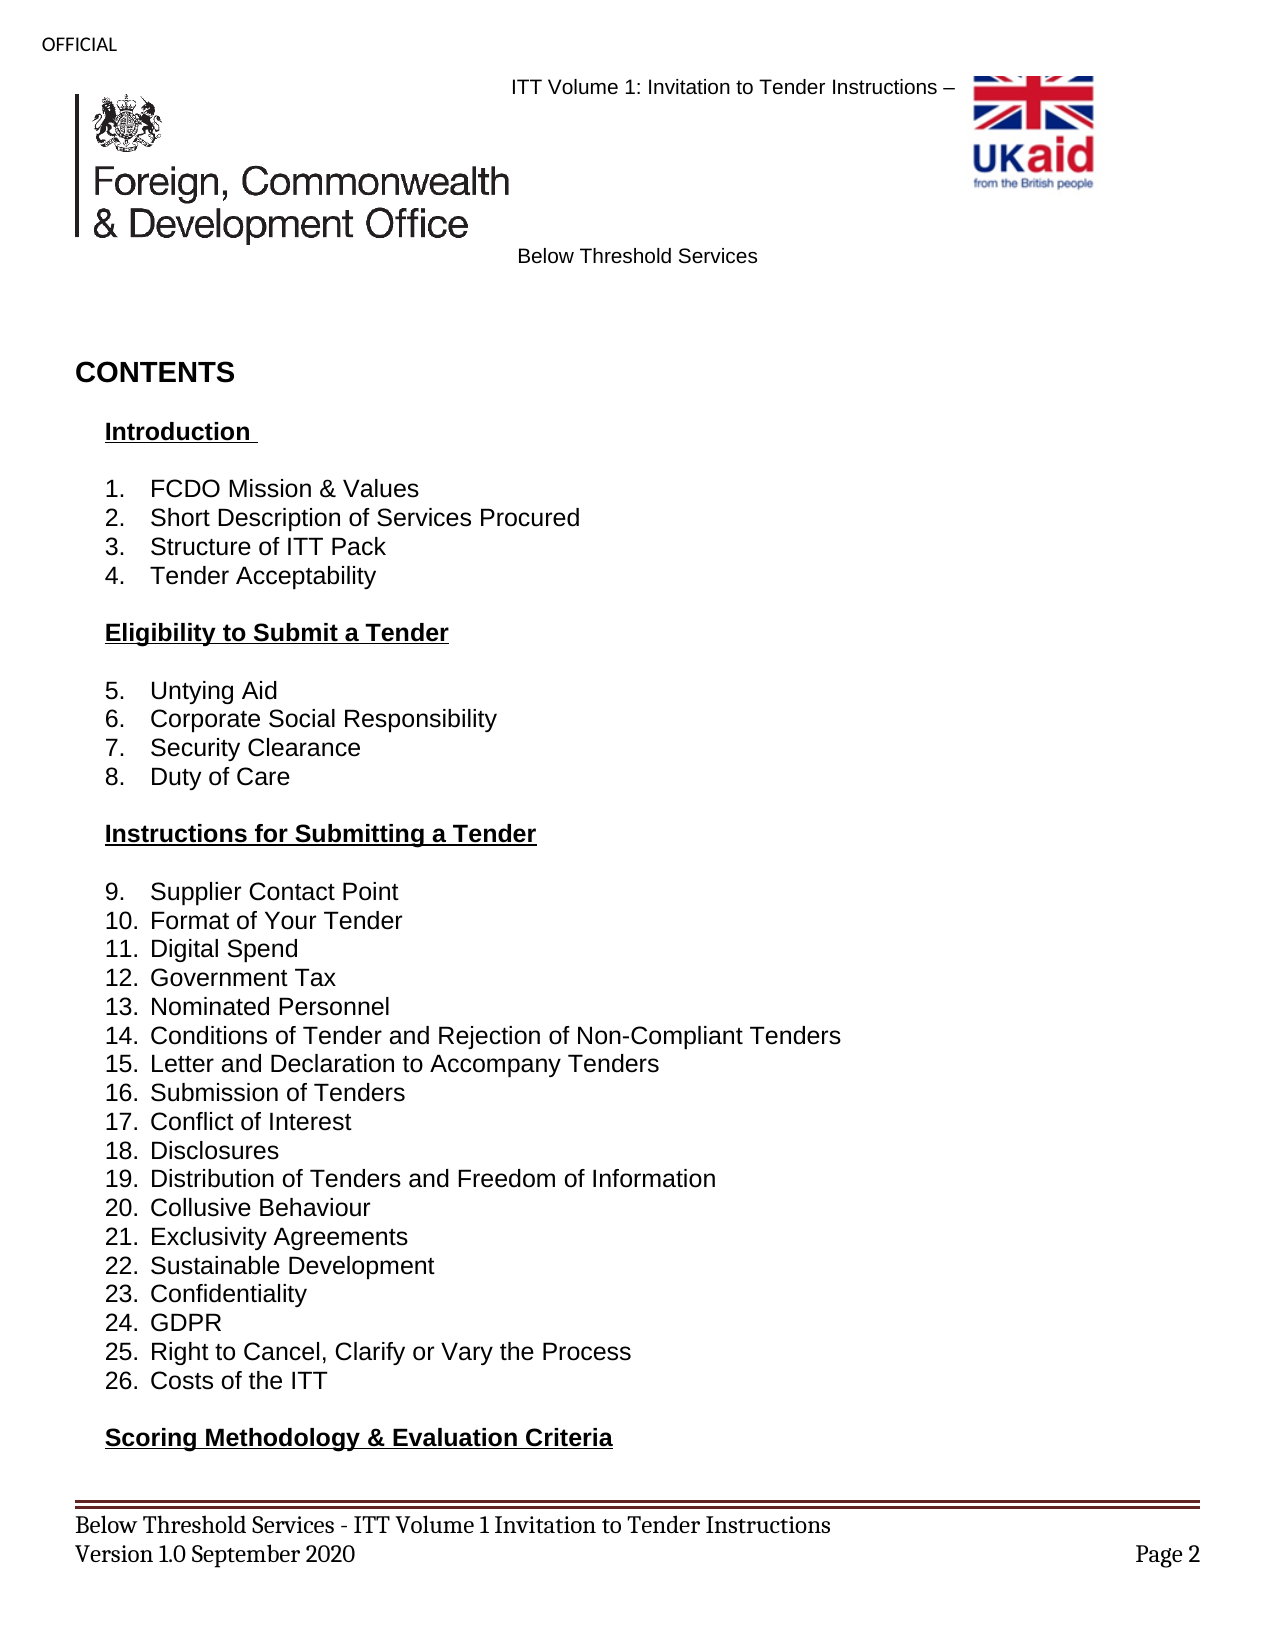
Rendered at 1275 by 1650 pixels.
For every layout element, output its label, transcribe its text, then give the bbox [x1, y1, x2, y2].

list Conditions of Tender and Rejection of Non-Compliant Tenders [104, 1021, 1200, 1049]
list Security Clearance [104, 733, 1200, 762]
list FCDO Mission & Values [104, 474, 1200, 503]
list Exclusivity Agreements [104, 1222, 1200, 1251]
list Format of Your Tender [104, 906, 1200, 934]
list Conflict of Interest [104, 1107, 1200, 1136]
list Government Tax [104, 963, 1200, 992]
list Confidentiality [104, 1279, 1200, 1308]
text Instructions for Submitting a Tender [104, 819, 1200, 848]
list Digital Spend [104, 934, 1200, 963]
list Duty of Care [104, 762, 1200, 791]
list Untying Aid [104, 676, 1200, 704]
text Introduction [104, 417, 1200, 446]
list Nominated Personnel [104, 992, 1200, 1021]
text Eligibility to Submit a Tender [104, 618, 1200, 647]
list Distribution of Tenders and Freedom of Information [104, 1164, 1200, 1193]
subtitle CONTENTS [75, 354, 1200, 388]
list Supplier Contact Point [104, 877, 1200, 906]
list Disclosures [104, 1136, 1200, 1164]
list Right to Cancel, Clarify or Vary the Process [104, 1337, 1200, 1366]
text Scoring Methodology & Evaluation Criteria [104, 1423, 1200, 1452]
list GDPR [104, 1308, 1200, 1337]
list Sustainable Development [104, 1251, 1200, 1279]
list Structure of ITT Pack [104, 532, 1200, 561]
list Tender Acceptability [104, 561, 1200, 589]
list Letter and Declaration to Accompany Tenders [104, 1049, 1200, 1078]
list Costs of the ITT [104, 1366, 1200, 1394]
list Corporate Social Responsibility [104, 704, 1200, 733]
list Submission of Tenders [104, 1078, 1200, 1107]
list Collusive Behaviour [104, 1193, 1200, 1222]
list Short Description of Services Procured [104, 503, 1200, 532]
